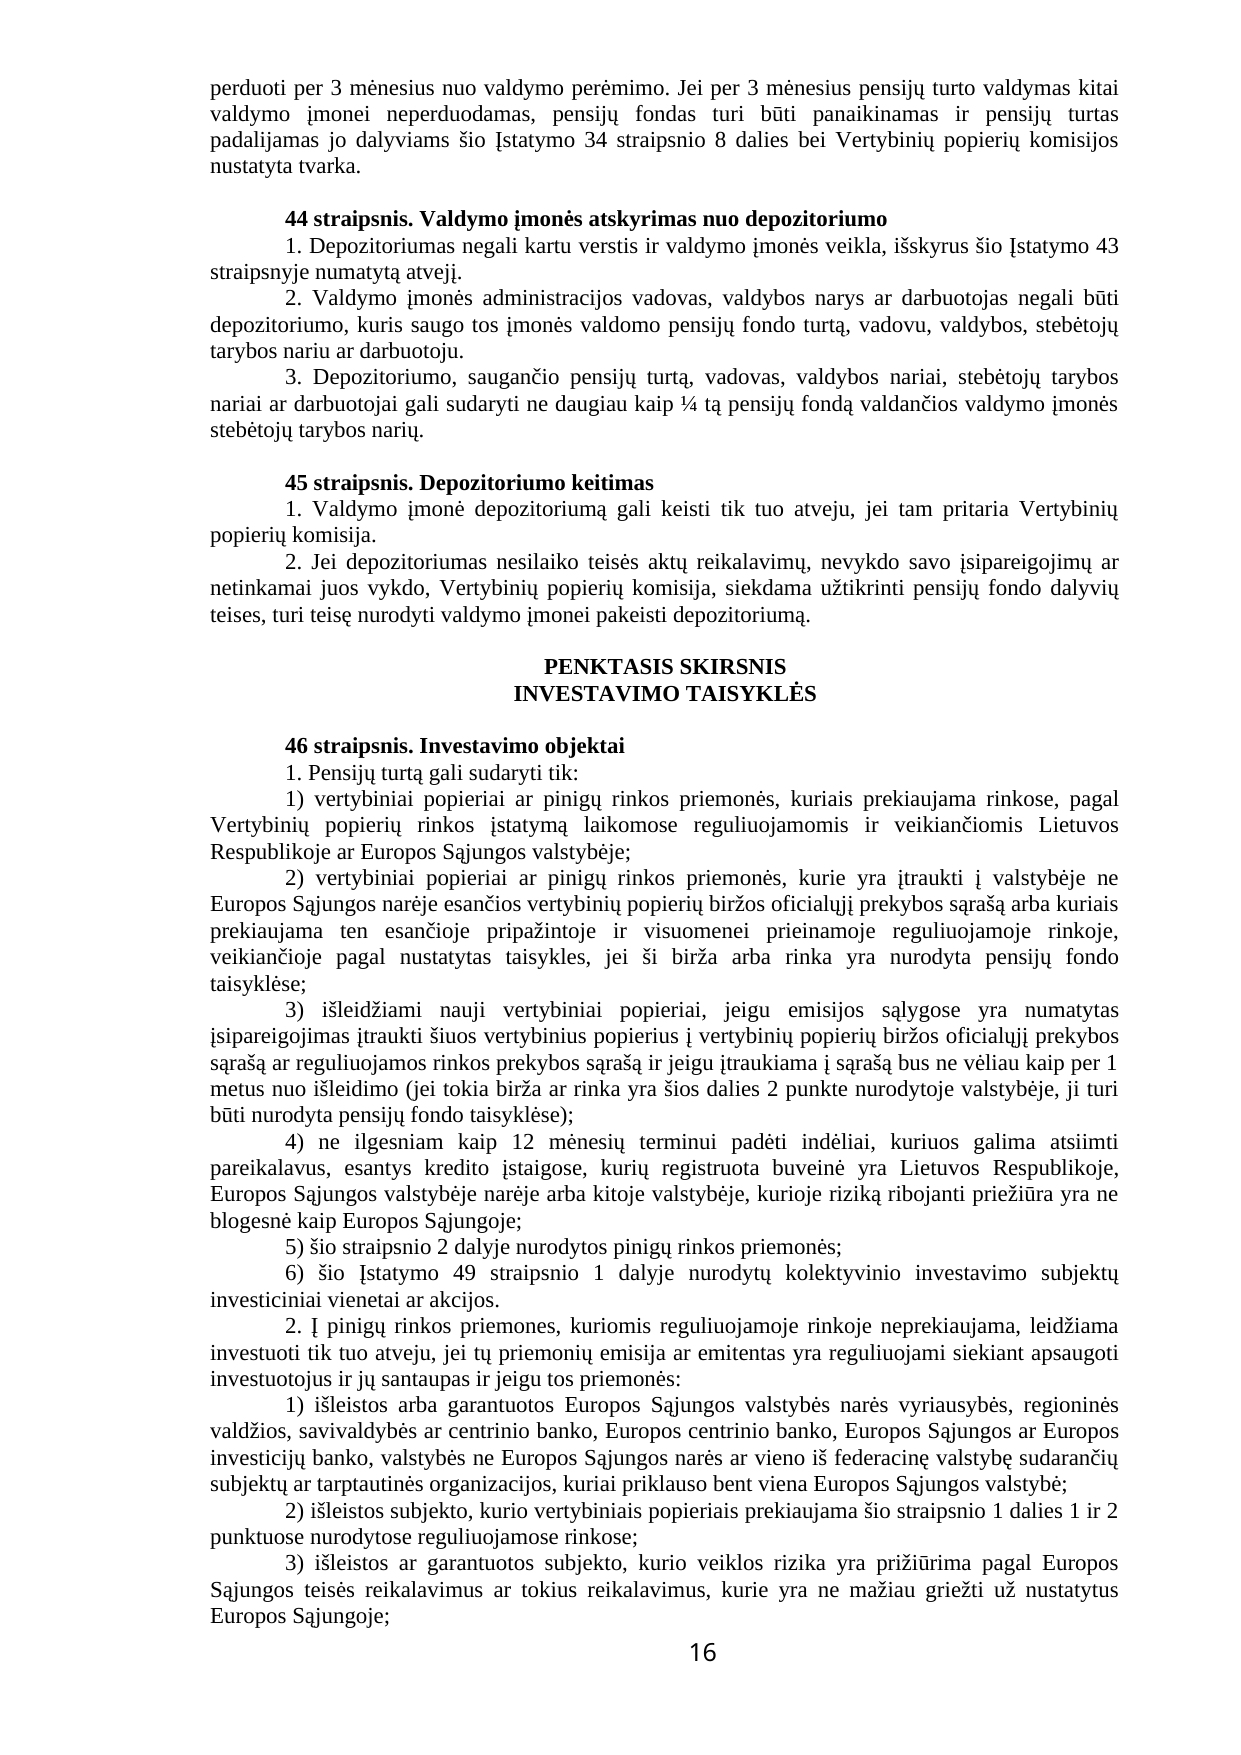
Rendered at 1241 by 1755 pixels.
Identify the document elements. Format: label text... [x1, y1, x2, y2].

subtitle PENKTASIS SKIRSNIS [210, 653, 1120, 680]
text 1) išleistos arba garantuotos Europos Sąjungos valstybės narės vyriausybės, regioninės valdžios, savivaldybės ar centrinio banko, Europos centrinio banko, Europos Sąjungos ar Europos investicijų banko, valstybės ne Europos Sąjungos narės ar vieno iš federacinę valstybę sudarančių subjektų ar tarptautinės organizacijos, kuriai priklauso bent viena Europos Sąjungos valstybė; [210, 1391, 1120, 1497]
text 3) išleistos ar garantuotos subjekto, kurio veiklos rizika yra prižiūrima pagal Europos Sąjungos teisės reikalavimus ar tokius reikalavimus, kurie yra ne mažiau griežti už nustatytus Europos Sąjungoje; [210, 1549, 1120, 1628]
text 2. Į pinigų rinkos priemones, kuriomis reguliuojamoje rinkoje neprekiaujama, leidžiama investuoti tik tuo atveju, jei tų priemonių emisija ar emitentas yra reguliuojami siekiant apsaugoti investuotojus ir jų santaupas ir jeigu tos priemonės: [210, 1312, 1120, 1391]
text INVESTAVIMO TAISYKLĖS [210, 680, 1120, 706]
text 2. Jei depozitoriumas nesilaiko teisės aktų reikalavimų, nevykdo savo įsipareigojimų ar netinkamai juos vykdo, Vertybinių popierių komisija, siekdama užtikrinti pensijų fondo dalyvių teises, turi teisę nurodyti valdymo įmonei pakeisti depozitoriumą. [210, 548, 1120, 627]
text 3) išleidžiami nauji vertybiniai popieriai, jeigu emisijos sąlygose yra numatytas įsipareigojimas įtraukti šiuos vertybinius popierius į vertybinių popierių biržos oficialųjį prekybos sąrašą ar reguliuojamos rinkos prekybos sąrašą ir jeigu įtraukiama į sąrašą bus ne vėliau kaip per 1 metus nuo išleidimo (jei tokia birža ar rinka yra šios dalies 2 punkte nurodytoje valstybėje, ji turi būti nurodyta pensijų fondo taisyklėse); [210, 996, 1120, 1128]
text 45 straipsnis. Depozitoriumo keitimas [210, 469, 1120, 495]
text 1. Valdymo įmonė depozitoriumą gali keisti tik tuo atveju, jei tam pritaria Vertybinių popierių komisija. [210, 495, 1120, 548]
text 3. Depozitoriumo, saugančio pensijų turtą, vadovas, valdybos nariai, stebėtojų tarybos nariai ar darbuotojai gali sudaryti ne daugiau kaip ¼ tą pensijų fondą valdančios valdymo įmonės stebėtojų tarybos narių. [210, 363, 1120, 442]
text 4) ne ilgesniam kaip 12 mėnesių terminui padėti indėliai, kuriuos galima atsiimti pareikalavus, esantys kredito įstaigose, kurių registruota buveinė yra Lietuvos Respublikoje, Europos Sąjungos valstybėje narėje arba kitoje valstybėje, kurioje riziką ribojanti priežiūra yra ne blogesnė kaip Europos Sąjungoje; [210, 1128, 1120, 1233]
text perduoti per 3 mėnesius nuo valdymo perėmimo. Jei per 3 mėnesius pensijų turto valdymas kitai valdymo įmonei neperduodamas, pensijų fondas turi būti panaikinamas ir pensijų turtas padalijamas jo dalyviams šio Įstatymo 34 straipsnio 8 dalies bei Vertybinių popierių komisijos nustatyta tvarka. [210, 73, 1120, 179]
text 44 straipsnis. Valdymo įmonės atskyrimas nuo depozitoriumo [210, 205, 1120, 232]
text 2) išleistos subjekto, kurio vertybiniais popieriais prekiaujama šio straipsnio 1 dalies 1 ir 2 punktuose nurodytose reguliuojamose rinkose; [210, 1497, 1120, 1549]
text 46 straipsnis. Investavimo objektai [210, 732, 1120, 759]
text 5) šio straipsnio 2 dalyje nurodytos pinigų rinkos priemonės; [210, 1233, 1120, 1259]
text 6) šio Įstatymo 49 straipsnio 1 dalyje nurodytų kolektyvinio investavimo subjektų investiciniai vienetai ar akcijos. [210, 1259, 1120, 1312]
text 1. Pensijų turtą gali sudaryti tik: [210, 759, 1120, 785]
text 1) vertybiniai popieriai ar pinigų rinkos priemonės, kuriais prekiaujama rinkose, pagal Vertybinių popierių rinkos įstatymą laikomose reguliuojamomis ir veikiančiomis Lietuvos Respublikoje ar Europos Sąjungos valstybėje; [210, 785, 1120, 864]
text 1. Depozitoriumas negali kartu verstis ir valdymo įmonės veikla, išskyrus šio Įstatymo 43 straipsnyje numatytą atvejį. [210, 232, 1120, 284]
text 2) vertybiniai popieriai ar pinigų rinkos priemonės, kurie yra įtraukti į valstybėje ne Europos Sąjungos narėje esančios vertybinių popierių biržos oficialųjį prekybos sąrašą arba kuriais prekiaujama ten esančioje pripažintoje ir visuomenei prieinamoje reguliuojamoje rinkoje, veikiančioje pagal nustatytas taisykles, jei ši birža arba rinka yra nurodyta pensijų fondo taisyklėse; [210, 864, 1120, 996]
text 2. Valdymo įmonės administracijos vadovas, valdybos narys ar darbuotojas negali būti depozitoriumo, kuris saugo tos įmonės valdomo pensijų fondo turtą, vadovu, valdybos, stebėtojų tarybos nariu ar darbuotoju. [210, 284, 1120, 363]
